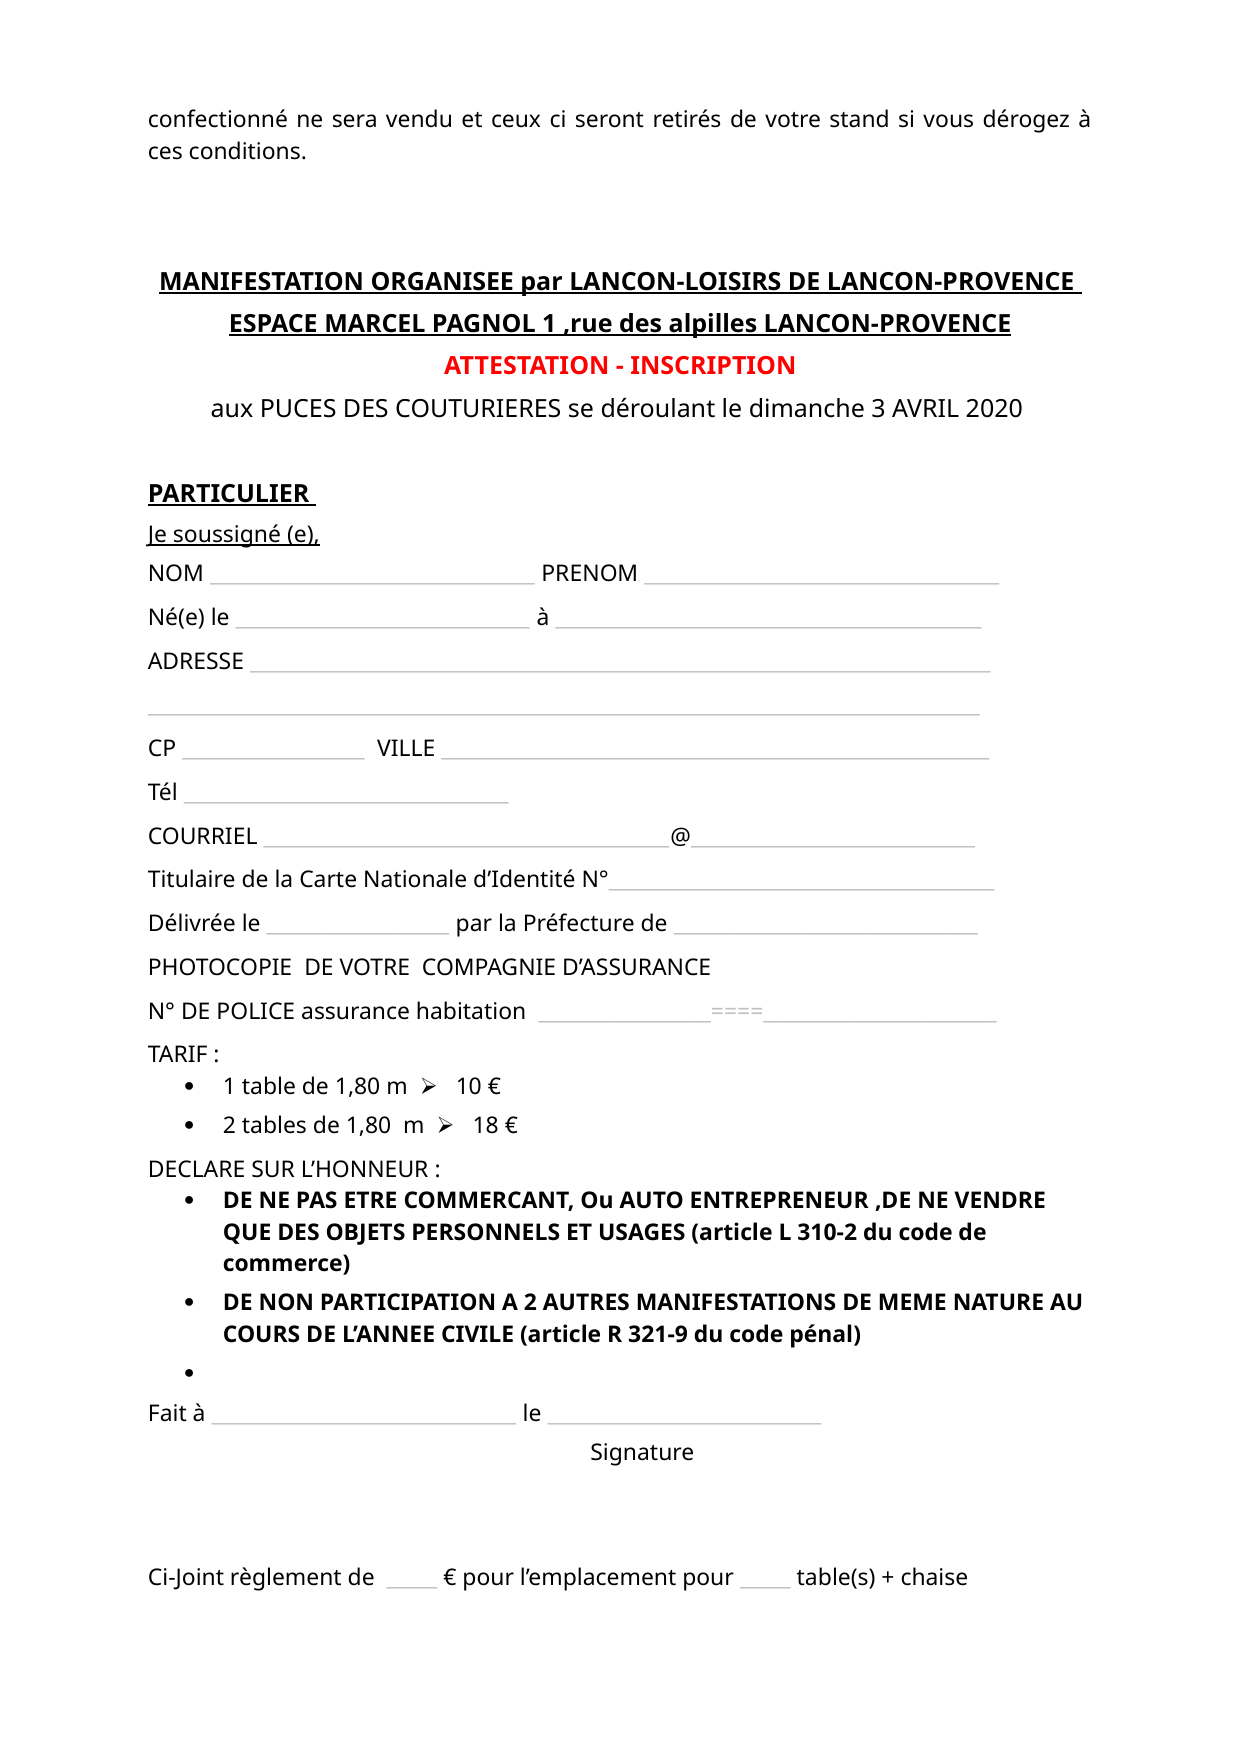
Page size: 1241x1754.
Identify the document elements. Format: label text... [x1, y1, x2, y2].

text TARIF : [148, 1038, 1093, 1070]
text ATTESTATION - INSCRIPTION [148, 348, 1093, 382]
text Signature [148, 1436, 1093, 1468]
text CP __________________ VILLE ______________________________________________________ [148, 732, 1093, 763]
text MANIFESTATION ORGANISEE par LANCON-LOISIRS DE LANCON-PROVENCE [148, 263, 1093, 297]
list DE NE PAS ETRE COMMERCANT, Ou AUTO ENTREPRENEUR ,DE NE VENDRE QUE DES OBJETS PERSONNELS ET USAGES (article L 310-2 du code de commerce) [185, 1184, 1093, 1278]
list 1 table de 1,80 m  10 € [185, 1070, 1093, 1101]
text Je soussigné (e), [148, 518, 1093, 549]
text aux PUCES DES COUTURIERES se déroulant le dimanche 3 AVRIL 2020 [148, 390, 1093, 424]
text Fait à ______________________________ le ___________________________ [148, 1397, 1093, 1428]
list DE NON PARTICIPATION A 2 AUTRES MANIFESTATIONS DE MEME NATURE AU COURS DE L’ANNEE CIVILE (article R 321-9 du code pénal) [185, 1286, 1093, 1349]
text COURRIEL ________________________________________@____________________________ [148, 820, 1093, 851]
text ESPACE MARCEL PAGNOL 1 ,rue des alpilles LANCON-PROVENCE [148, 306, 1093, 340]
text DECLARE SUR L’HONNEUR : [148, 1153, 1093, 1184]
text NOM ________________________________ PRENOM ___________________________________ [148, 557, 1093, 588]
text Né(e) le _____________________________ à __________________________________________ [148, 601, 1093, 632]
text Ci-Joint règlement de _____ € pour l’emplacement pour _____ table(s) + chaise [148, 1561, 1093, 1592]
text PHOTOCOPIE DE VOTRE COMPAGNIE D’ASSURANCE [148, 951, 1093, 982]
text Tél ________________________________ [148, 776, 1093, 807]
list 2 tables de 1,80 m  18 € [185, 1109, 1093, 1141]
text Titulaire de la Carte Nationale d’Identité N°______________________________________ [148, 863, 1093, 895]
text __________________________________________________________________________________ [148, 688, 1093, 720]
text confectionné ne sera vendu et ceux ci seront retirés de votre stand si vous dérogez à ces conditions. [148, 103, 1093, 166]
text N° DE POLICE assurance habitation _________________====_______________________ [148, 995, 1093, 1026]
text Délivrée le __________________ par la Préfecture de ______________________________ [148, 907, 1093, 938]
text ADRESSE _________________________________________________________________________ [148, 645, 1093, 676]
text PARTICULIER [148, 475, 1093, 509]
